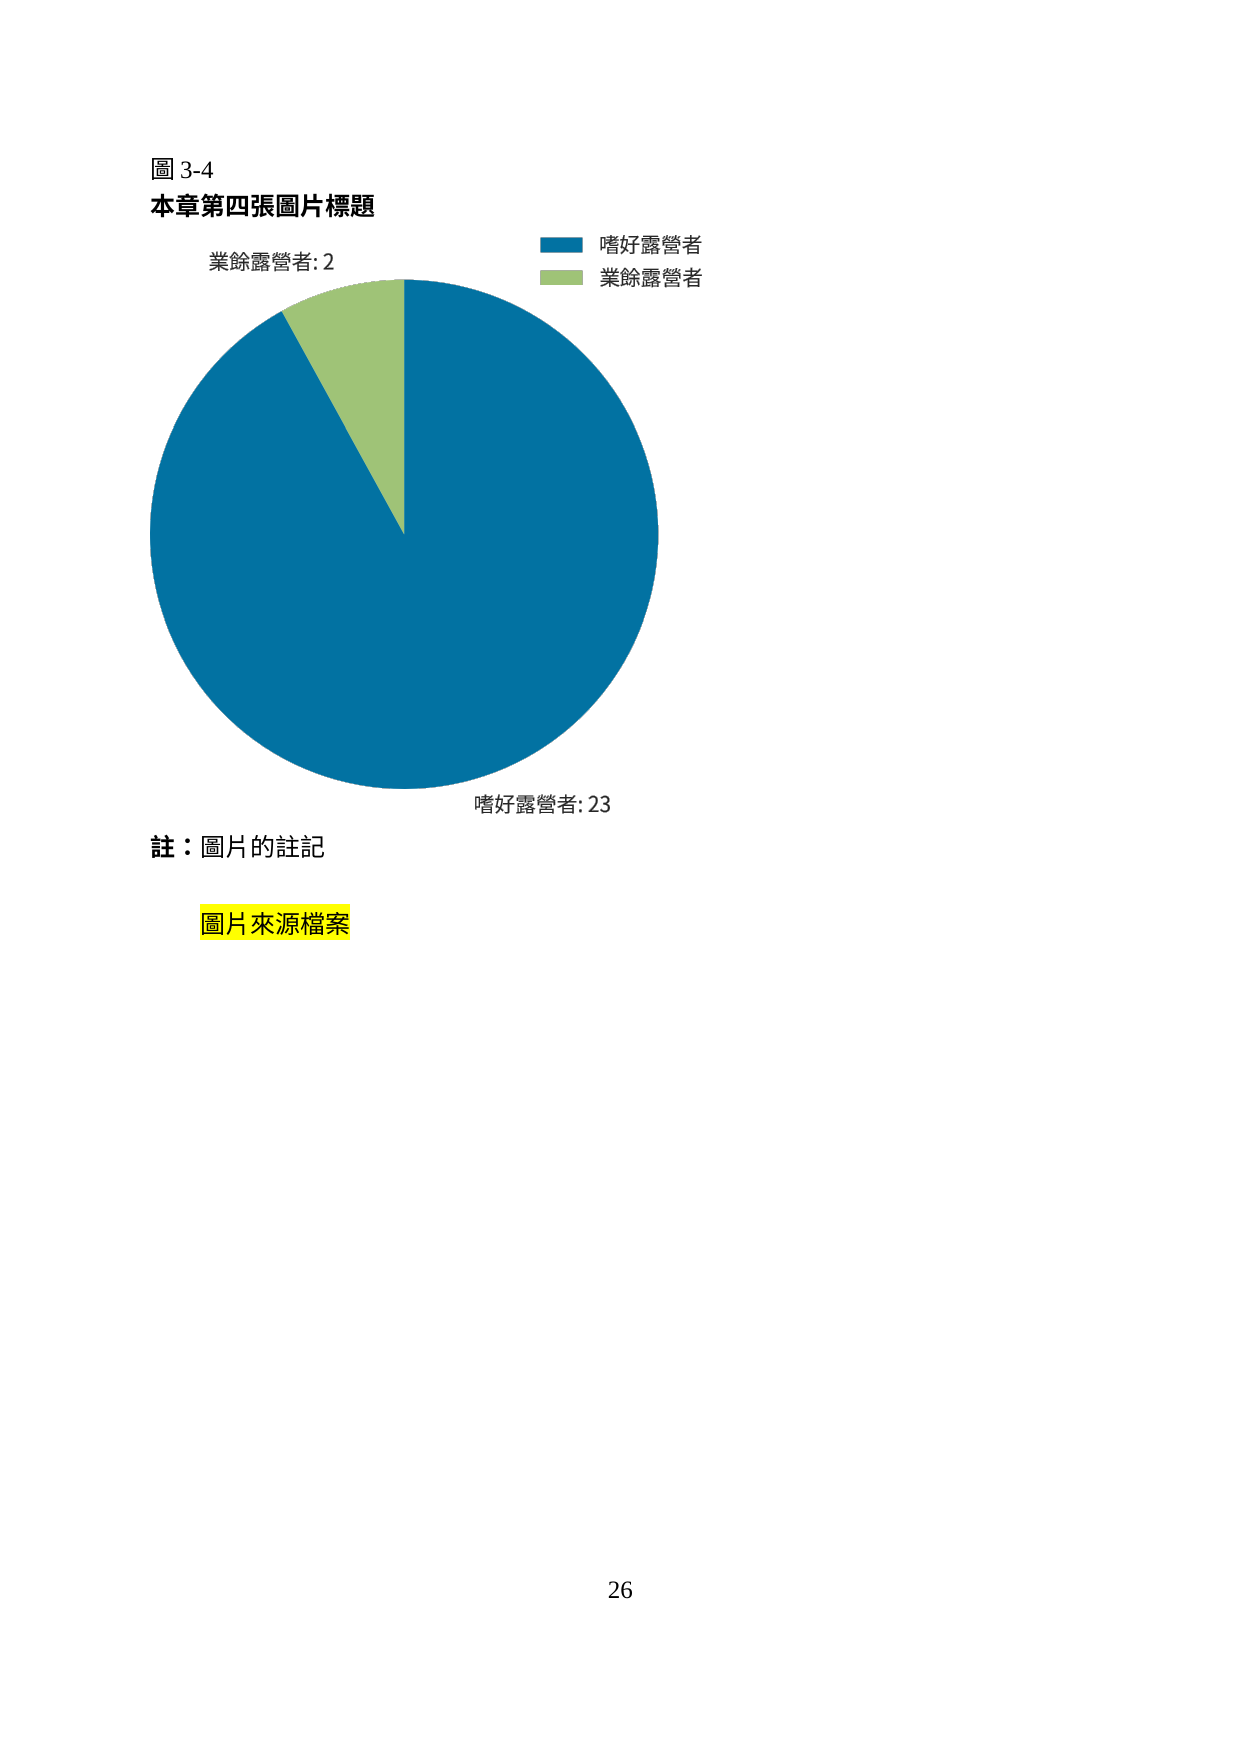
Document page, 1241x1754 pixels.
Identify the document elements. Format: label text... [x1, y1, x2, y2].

text 圖3-4 本章第四張圖片標題 [150, 150, 1090, 222]
text 圖片來源檔案 [350, 904, 1090, 940]
text 註：圖片的註記 [150, 828, 1090, 864]
picture [150, 235, 702, 814]
text 圖片來源檔案 [150, 904, 200, 940]
